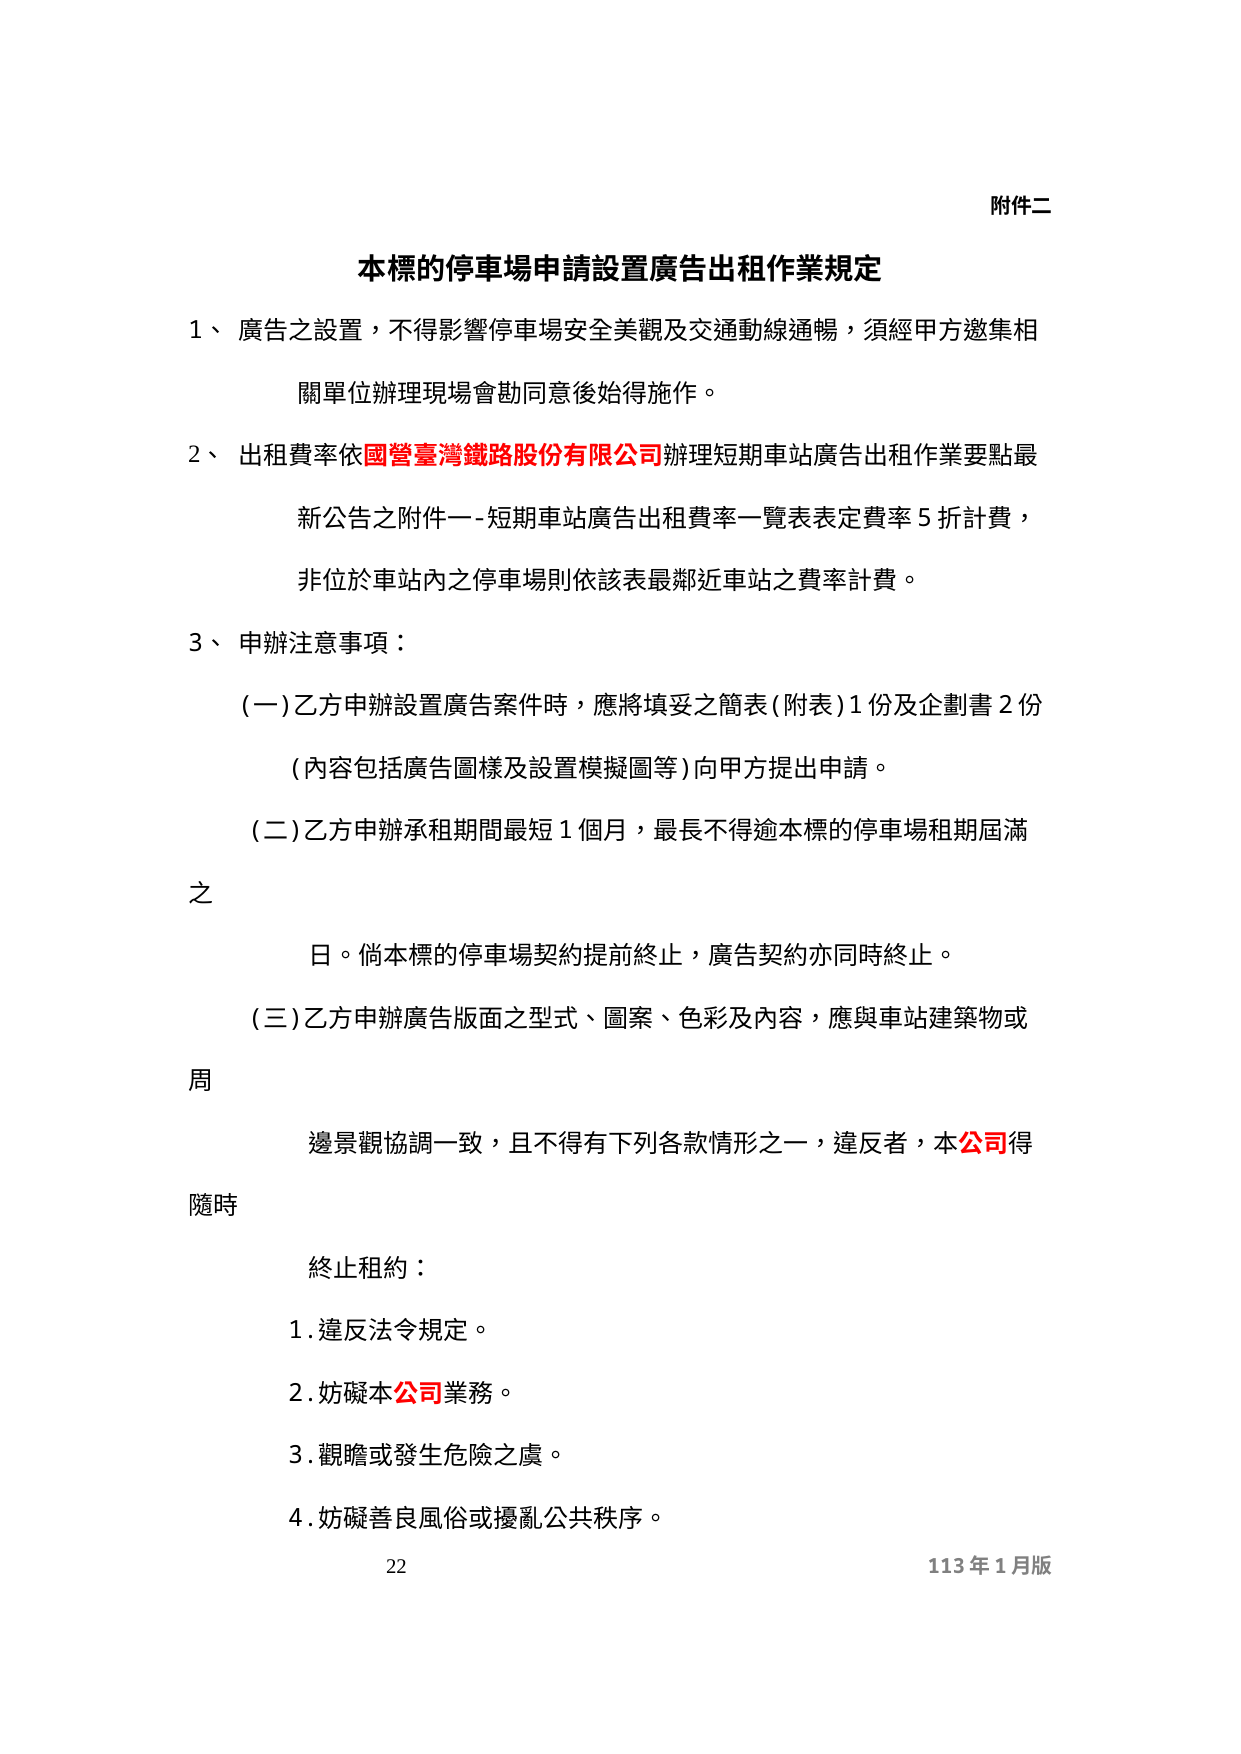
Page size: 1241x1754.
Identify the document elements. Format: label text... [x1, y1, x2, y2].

text 終止租約： [188, 1225, 1052, 1287]
text (內容包括廣告圖樣及設置模擬圖等)向甲方提出申請。 [288, 725, 1052, 787]
text (三)乙方申辦廣告版面之型式、圖案、色彩及內容，應與車站建築物或周 [188, 975, 1052, 1100]
text (一)乙方申辦設置廣告案件時，應將填妥之簡表(附表)1份及企劃書2份 [238, 662, 1052, 725]
list 出租費率依國營臺灣鐵路股份有限公司辦理短期車站廣告出租作業要點最新公告之附件一-短期車站廣告出租費率一覽表表定費率5折計費，非位於車站內之停車場則依該表最鄰近車站之費率計費。 [188, 412, 1052, 600]
text (二)乙方申辦承租期間最短1個月，最長不得逾本標的停車場租期屆滿之 [188, 787, 1052, 912]
text 1.違反法令規定。 [288, 1287, 1052, 1350]
text 日。倘本標的停車場契約提前終止，廣告契約亦同時終止。 [188, 912, 1052, 975]
text 4.妨礙善良風俗或擾亂公共秩序。 [288, 1475, 1052, 1537]
list 廣告之設置，不得影響停車場安全美觀及交通動線通暢，須經甲方邀集相關單位辦理現場會勘同意後始得施作。 [188, 287, 1052, 412]
list 申辦注意事項： [188, 600, 1052, 662]
text 附件二 [188, 162, 1052, 225]
text 3.觀瞻或發生危險之虞。 [288, 1412, 1052, 1475]
text 2.妨礙本公司業務。 [288, 1350, 1052, 1412]
text 邊景觀協調一致，且不得有下列各款情形之一，違反者，本公司得隨時 [188, 1100, 1052, 1225]
text 本標的停車場申請設置廣告出租作業規定 [188, 225, 1052, 287]
